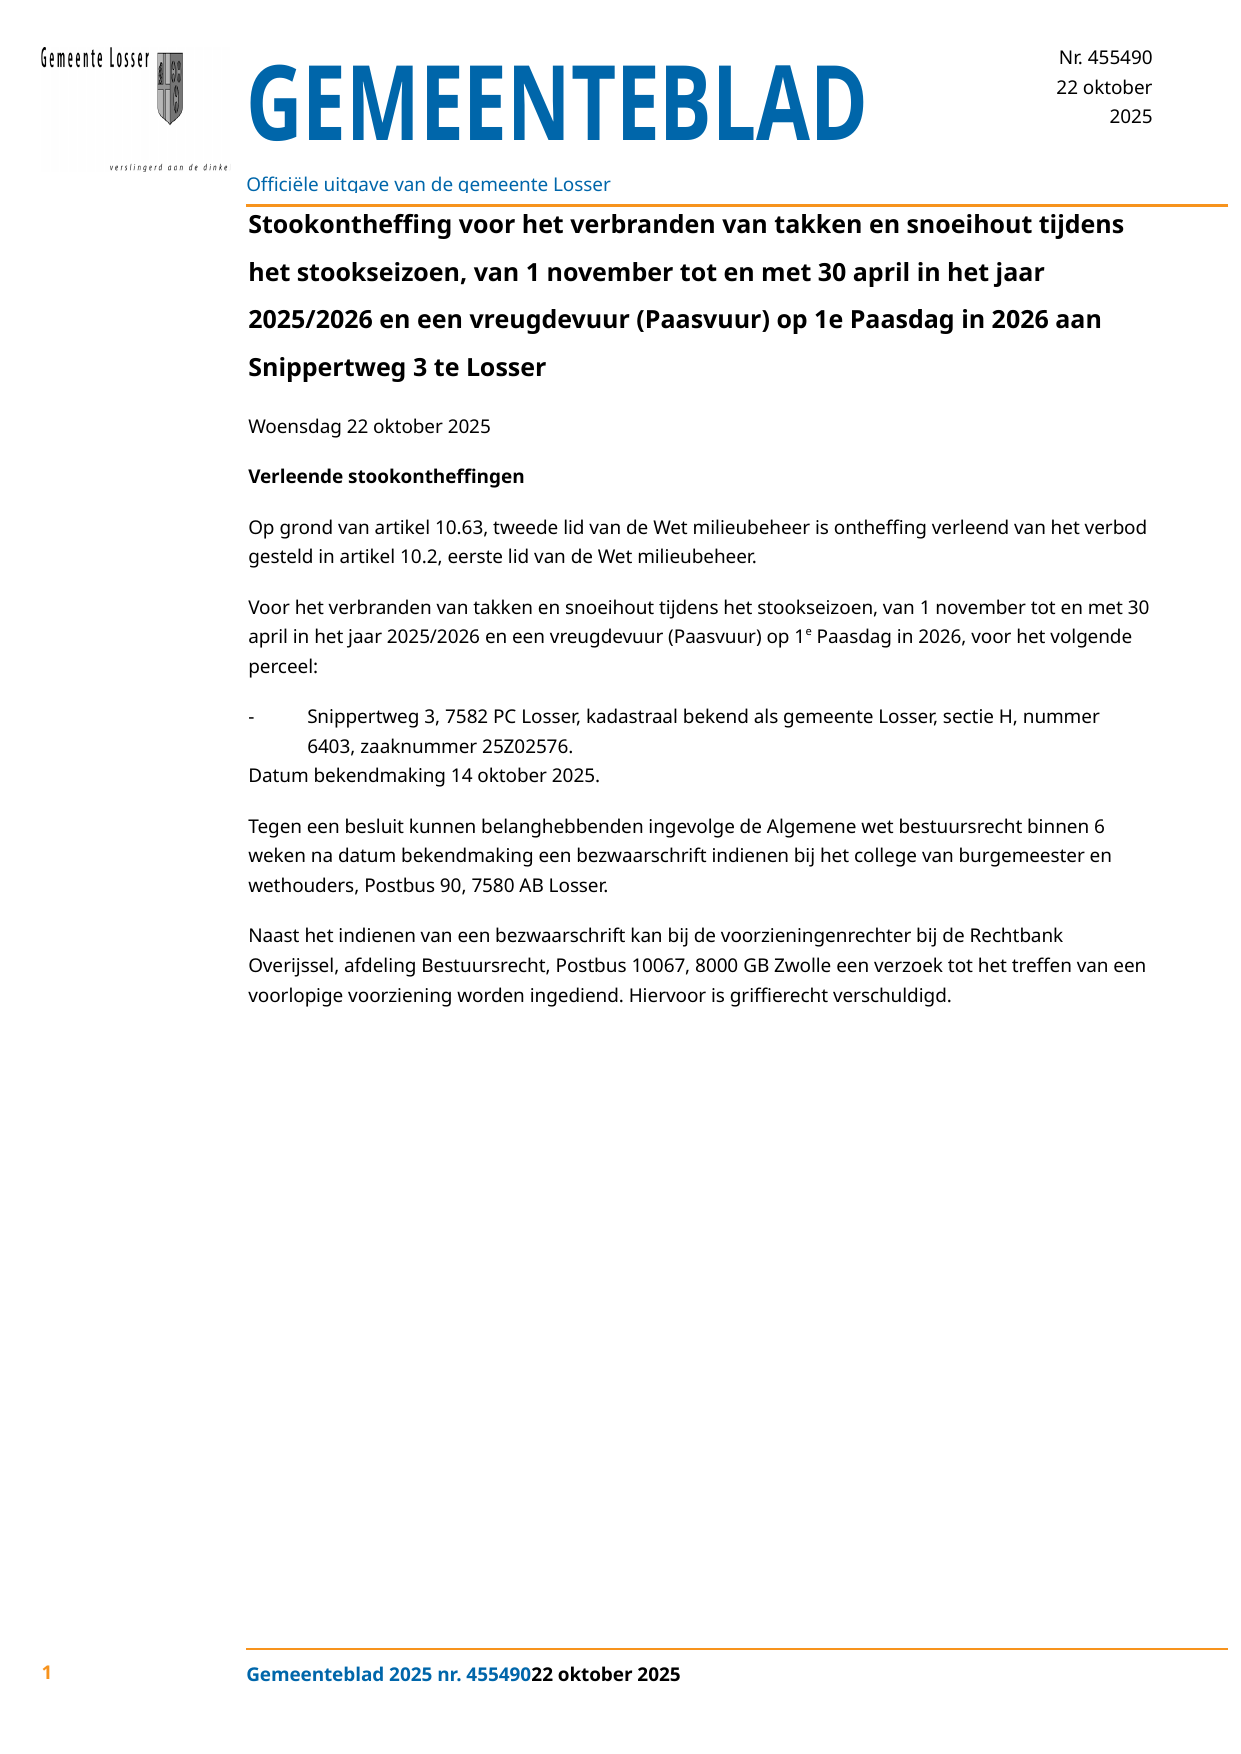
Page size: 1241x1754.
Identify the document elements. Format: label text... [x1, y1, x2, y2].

picture [41, 47, 231, 172]
list Snippertweg 3, 7582 PC Losser, kadastraal bekend als gemeente Losser, sectie H, nummer 6403, zaaknummer 25Z02576. [248, 703, 1152, 759]
text Op grond van artikel 10.63, tweede lid van de Wet milieubeheer is ontheffing verleend van het verbod gesteld in artikel 10.2, eerste lid van de Wet milieubeheer. [248, 514, 1152, 569]
text Woensdag 22 oktober 2025 [248, 413, 1152, 439]
text Tegen een besluit kunnen belanghebbenden ingevolge de Algemene wet bestuursrecht binnen 6 weken na datum bekendmaking een bezwaarschrift indienen bij het college van burgemeester en wethouders, Postbus 90, 7580 AB Losser. [248, 813, 1152, 898]
text Naast het indienen van een bezwaarschrift kan bij de voorzieningenrechter bij de Rechtbank Overijssel, afdeling Bestuursrecht, Postbus 10067, 8000 GB Zwolle een verzoek tot het treffen van een voorlopige voorziening worden ingediend. Hiervoor is griffierecht verschuldigd. [248, 923, 1152, 1008]
text Voor het verbranden van takken en snoeihout tijdens het stookseizoen, van 1 november tot en met 30 april in het jaar 2025/2026 en een vreugdevuur (Paasvuur) op 1e Paasdag in 2026, voor het volgende perceel: [248, 594, 1152, 679]
text Datum bekendmaking 14 oktober 2025. [248, 763, 1152, 788]
text Stookontheffing voor het verbranden van takken en snoeihout tijdens het stookseizoen, van 1 november tot en met 30 april in het jaar 2025/2026 en een vreugdevuur (Paasvuur) op 1e Paasdag in 2026 aan Snippertweg 3 te Losser [248, 207, 1152, 384]
text Verleende stookontheffingen [248, 463, 1152, 489]
